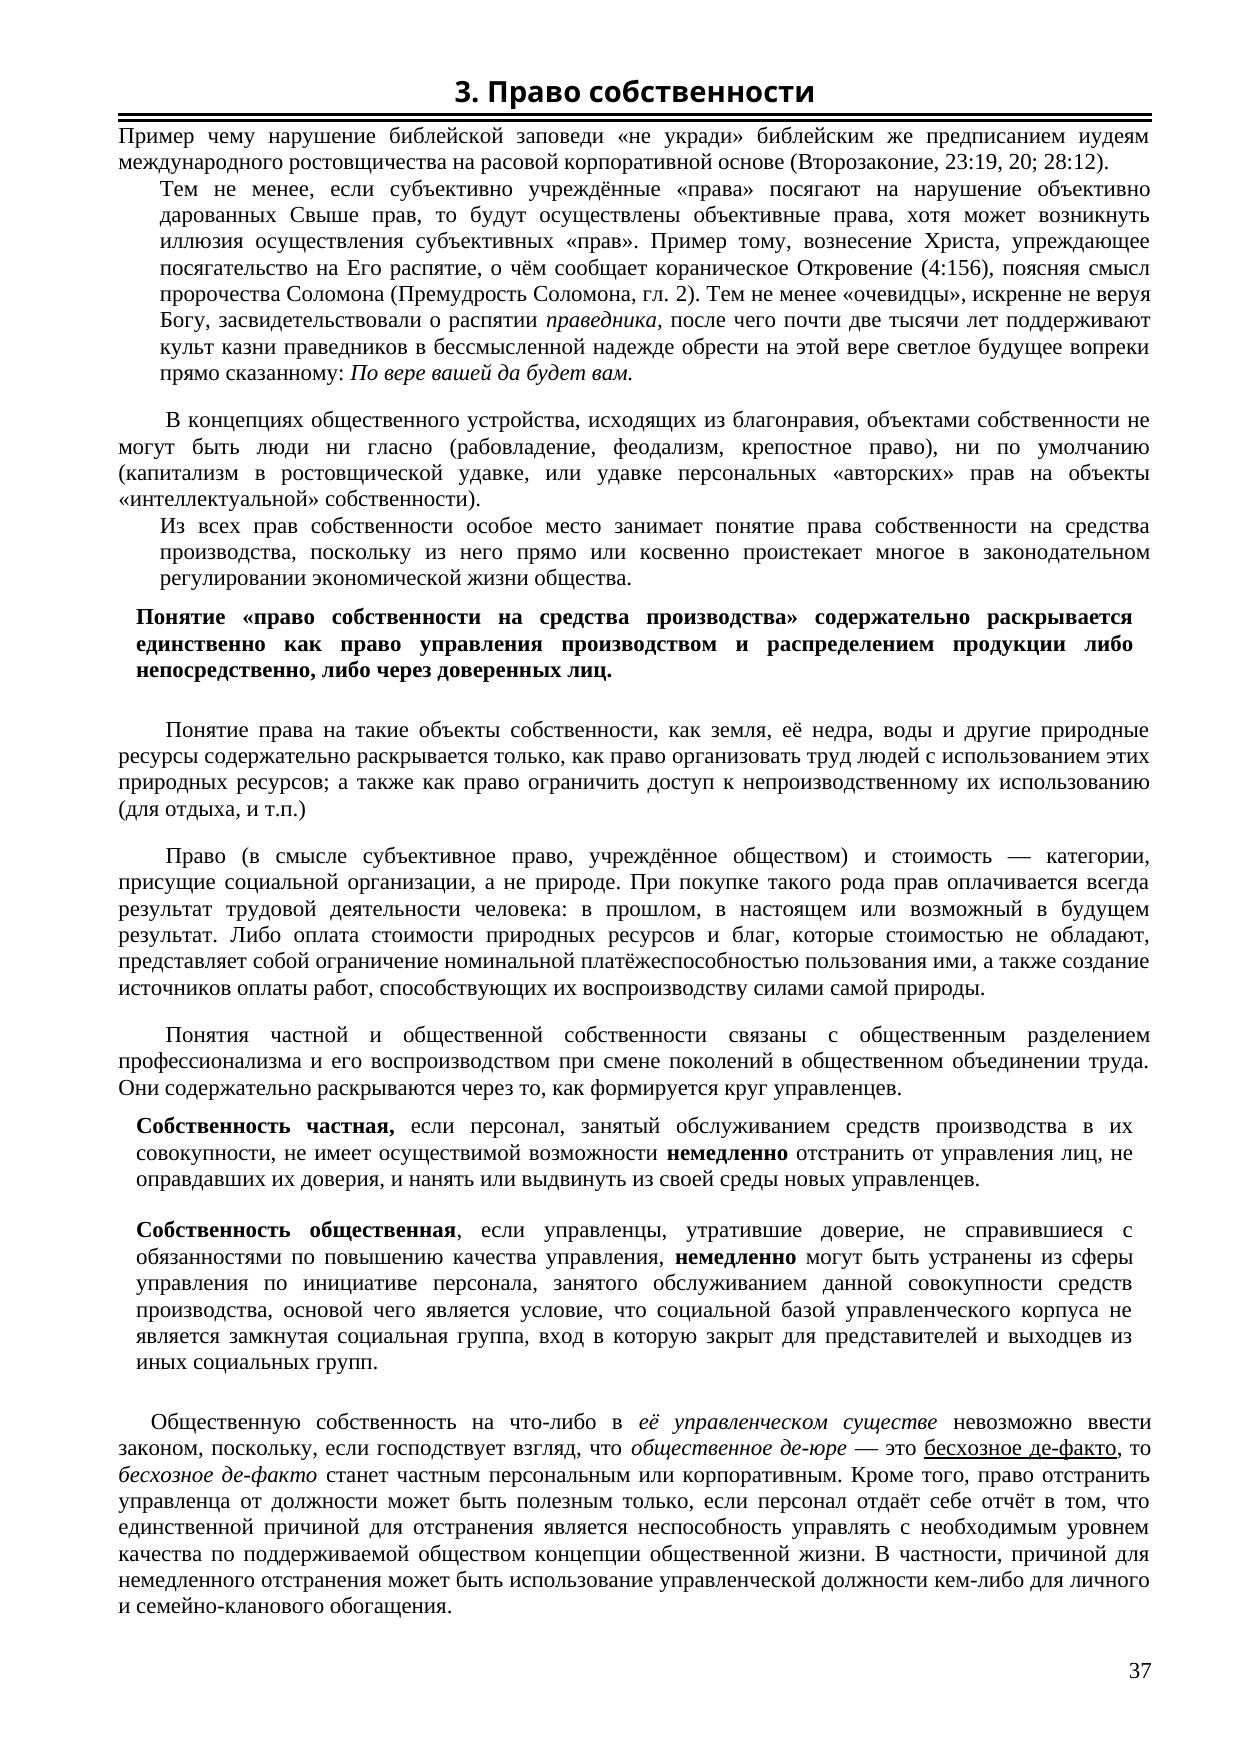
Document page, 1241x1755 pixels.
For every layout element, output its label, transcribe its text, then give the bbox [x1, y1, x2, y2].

text Из всех прав собственности особое место занимает понятие права собственности на средства производства, поскольку из него прямо или косвенно проистекает многое в законодательном регулировании экономической жизни общества. [159, 512, 1152, 591]
text Собственность частная, если персонал, занятый обслуживанием средств производства в их совокупности, не имеет осуществимой возможности немедленно отстранить от управления лиц, не оправдавших их доверия, и нанять или выдвинуть из своей среды новых управленцев. [136, 1112, 1134, 1192]
text В концепциях общественного устройства, исходящих из благонравия, объектами собственности не могут быть люди ни гласно (рабовладение, феодализм, крепостное право), ни по умолчанию (капитализм в ростовщической удавке, или удавке персональных «авторских» прав на объекты «интеллектуальной» собственности). [118, 406, 1152, 512]
text Понятие «право собственности на средства производства» содержательно раскрывается единственно как право управления производством и распределением продукции либо непосредственно, либо через доверенных лиц. [136, 603, 1134, 682]
text Тем не менее, если субъективно учреждённые «права» посягают на нарушение объективно дарованных Свыше прав, то будут осуществлены объективные права, хотя может возникнуть иллюзия осуществления субъективных «прав». Пример тому, вознесение Христа, упреждающее посягательство на Его распятие, о чём сообщает кораническое Откровение (4:156), поясняя смысл пророчества Соломона (Премудрость Соломона, гл. 2). Тем не менее «очевидцы», искренне не веруя Богу, засвидетельствовали о распятии праведника, после чего почти две тысячи лет поддерживают культ казни праведников в бессмысленной надежде обрести на этой вере светлое будущее вопреки прямо сказанному: По вере вашей да будет вам. [159, 175, 1152, 386]
text Собственность общественная, если управленцы, утратившие доверие, не справившиеся с обязанностями по повышению качества управления, немедленно могут быть устранены из сферы управления по инициативе персонала, занятого обслуживанием данной совокупности средств производства, основой чего является условие, что социальной базой управленческого корпуса не является замкнутая социальная группа, вход в которую закрыт для представителей и выходцев из иных социальных групп. [136, 1217, 1134, 1375]
text Право (в смысле субъективное право, учреждённое обществом) и стоимость — категории, присущие социальной организации, а не природе. При покупке такого рода прав оплачивается всегда результат трудовой деятельности человека: в прошлом, в настоящем или возможный в будущем результат. Либо оплата стоимости природных ресурсов и благ, которые стоимостью не обладают, представляет собой ограничение номинальной платёжеспособностью пользования ими, а также создание источников оплаты работ, способствующих их воспроизводству силами самой природы. [118, 842, 1152, 1000]
text Понятия частной и общественной собственности связаны с общественным разделением профессионализма и его воспроизводством при смене поколений в общественном объединении труда. Они содержательно раскрываются через то, как формируется круг управленцев. [118, 1021, 1152, 1100]
text Общественную собственность на что-либо в её управленческом существе невозможно ввести законом, поскольку, если господствует взгляд, что общественное де-юре — это бесхозное де-факто, то бесхозное де-факто станет частным персональным или корпоративным. Кроме того, право отстранить управленца от должности может быть полезным только, если персонал отдаёт себе отчёт в том, что единственной причиной для отстранения является неспособность управлять с необходимым уровнем качества по поддерживаемой обществом концепции общественной жизни. В частности, причиной для немедленного отстранения может быть использование управленческой должности кем-либо для личного и семейно-кланового обогащения. [118, 1408, 1152, 1619]
text Пример чему нарушение библейской заповеди «не укради» библейским же предписанием иудеям международного ростовщичества на расовой корпоративной основе (Второзаконие, 23:19, 20; 28:12). [118, 122, 1152, 175]
text Понятие права на такие объекты собственности, как земля, её недра, воды и другие природные ресурсы содержательно раскрывается только, как право организовать труд людей с использованием этих природных ресурсов; а также как право ограничить доступ к непроизводственному их использованию (для отдыха, и т.п.) [118, 716, 1152, 821]
